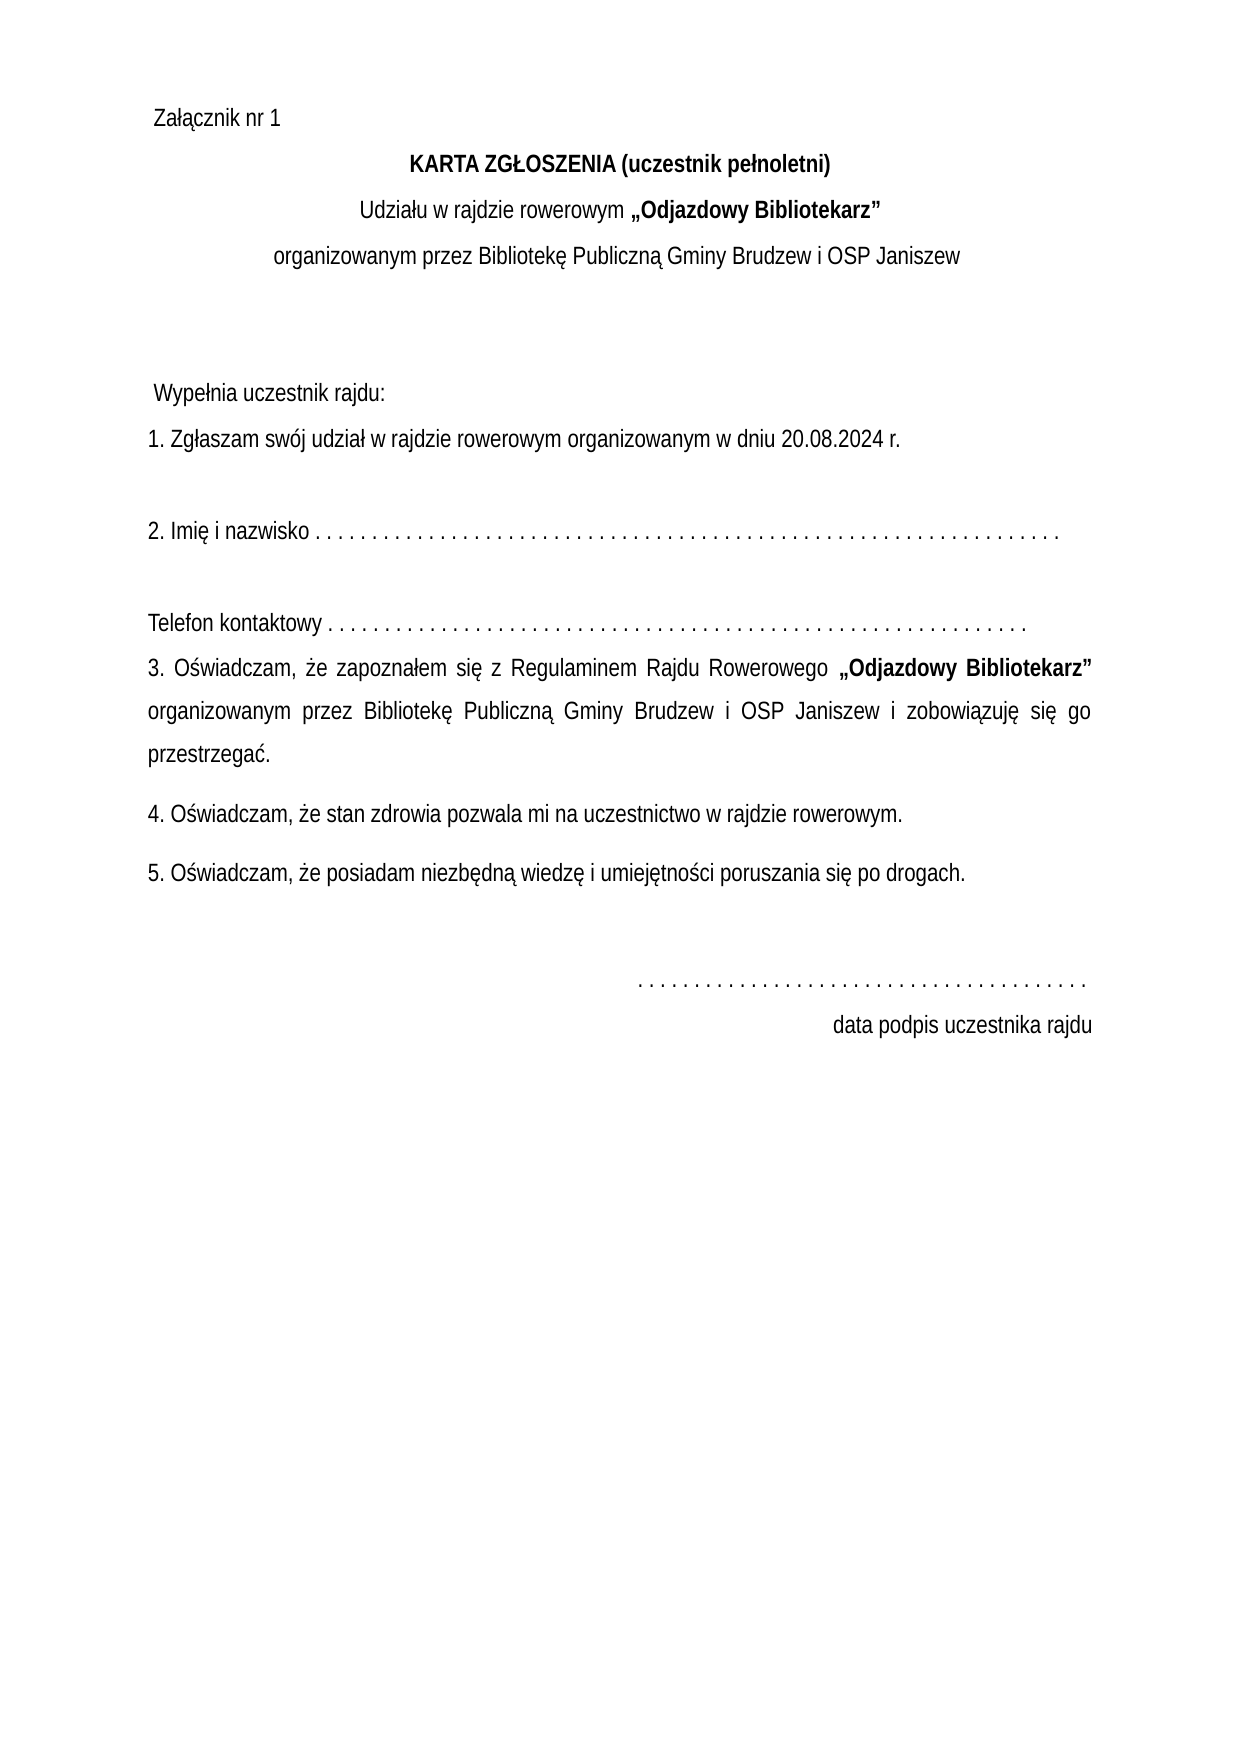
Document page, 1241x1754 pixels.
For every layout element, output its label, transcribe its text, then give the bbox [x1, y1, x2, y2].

text 2. Imię i nazwisko . . . . . . . . . . . . . . . . . . . . . . . . . . . . . . . . . . . . . . . . . . . . . . . . . . . . . . . . . . . . . . . . . . [148, 516, 1093, 544]
text data podpis uczestnika rajdu [148, 1010, 1093, 1038]
text 4. Oświadczam, że stan zdrowia pozwala mi na uczestnictwo w rajdzie rowerowym. [148, 799, 1093, 827]
text 1. Zgłaszam swój udział w rajdzie rowerowym organizowanym w dniu 20.08.2024 r. [148, 424, 1093, 453]
text 3. Oświadczam, że zapoznałem się z Regulaminem Rajdu Rowerowego „Odjazdowy Bibliotekarz” organizowanym przez Bibliotekę Publiczną Gminy Brudzew i OSP Janiszew i zobowiązuję się go przestrzegać. [148, 653, 1093, 768]
text Telefon kontaktowy . . . . . . . . . . . . . . . . . . . . . . . . . . . . . . . . . . . . . . . . . . . . . . . . . . . . . . . . . . . . . . [148, 608, 1093, 636]
text Udziału w rajdzie rowerowym „Odjazdowy Bibliotekarz” [148, 195, 1093, 224]
text Załącznik nr 1 [148, 103, 1093, 132]
text 5. Oświadczam, że posiadam niezbędną wiedzę i umiejętności poruszania się po drogach. [148, 858, 1093, 887]
text KARTA ZGŁOSZENIA (uczestnik pełnoletni) [148, 149, 1093, 178]
text Wypełnia uczestnik rajdu: [148, 378, 1093, 407]
text . . . . . . . . . . . . . . . . . . . . . . . . . . . . . . . . . . . . . . . . [148, 964, 1093, 992]
text organizowanym przez Bibliotekę Publiczną Gminy Brudzew i OSP Janiszew [148, 241, 1093, 269]
